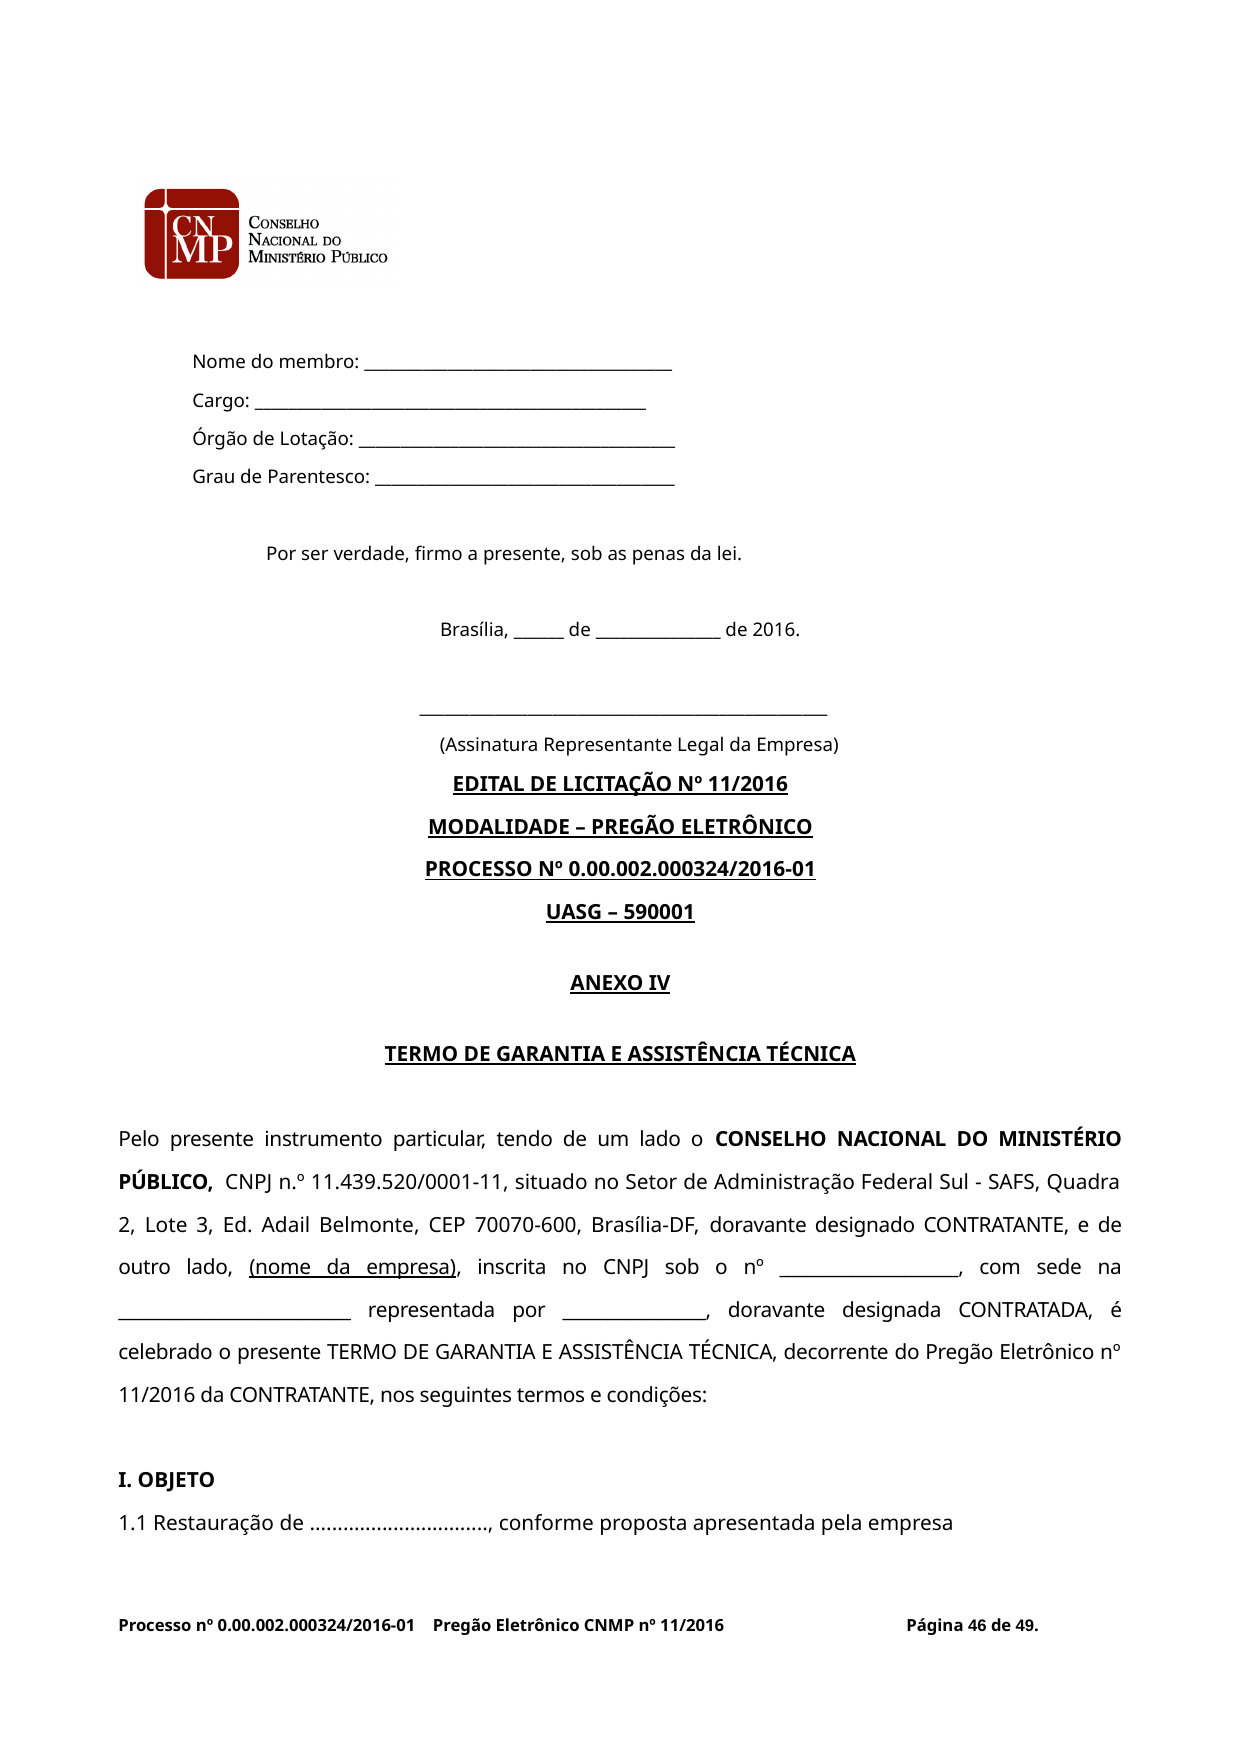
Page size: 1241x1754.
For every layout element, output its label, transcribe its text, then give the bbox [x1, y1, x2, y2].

text _________________________________________________ [118, 693, 1124, 718]
text PROCESSO Nº 0.00.002.000324/2016-01 [118, 854, 1122, 883]
text ANEXO IV [118, 968, 1122, 997]
text MODALIDADE – PREGÃO ELETRÔNICO [118, 812, 1122, 840]
list 1.1 Restauração de ................................, conforme proposta apresentada pela empresa [118, 1508, 1122, 1536]
text Nome do membro: _____________________________________ [118, 349, 1122, 374]
text Pelo presente instrumento particular, tendo de um lado o CONSELHO NACIONAL DO MINISTÉRIO PÚBLICO, CNPJ n.º 11.439.520/0001-11, situado no Setor de Administração Federal Sul - SAFS, Quadra 2, Lote 3, Ed. Adail Belmonte, CEP 70070-600, Brasília-DF, doravante designado CONTRATANTE, e de outro lado, (nome da empresa), inscrita no CNPJ sob o nº ____________________, com sede na __________________________ representada por ________________, doravante designada CONTRATADA, é celebrado o presente TERMO DE GARANTIA E ASSISTÊNCIA TÉCNICA, decorrente do Pregão Eletrônico nº 11/2016 da CONTRATANTE, nos seguintes termos e condições: [118, 1124, 1122, 1408]
text (Assinatura Representante Legal da Empresa) [156, 731, 1122, 757]
text Brasília, ______ de _______________ de 2016. [118, 616, 1122, 642]
text Cargo: _______________________________________________ [118, 387, 1122, 413]
text Grau de Parentesco: ____________________________________ [118, 463, 1122, 489]
text Órgão de Lotação: ______________________________________ [118, 425, 1122, 451]
text Por ser verdade, firmo a presente, sob as penas da lei. [118, 540, 1122, 566]
text EDITAL DE LICITAÇÃO Nº 11/2016 [118, 769, 1122, 798]
text UASG – 590001 [118, 897, 1122, 926]
list I. OBJETO [118, 1465, 1122, 1494]
picture [128, 175, 398, 293]
text TERMO DE GARANTIA E ASSISTÊNCIA TÉCNICA [118, 1039, 1122, 1068]
